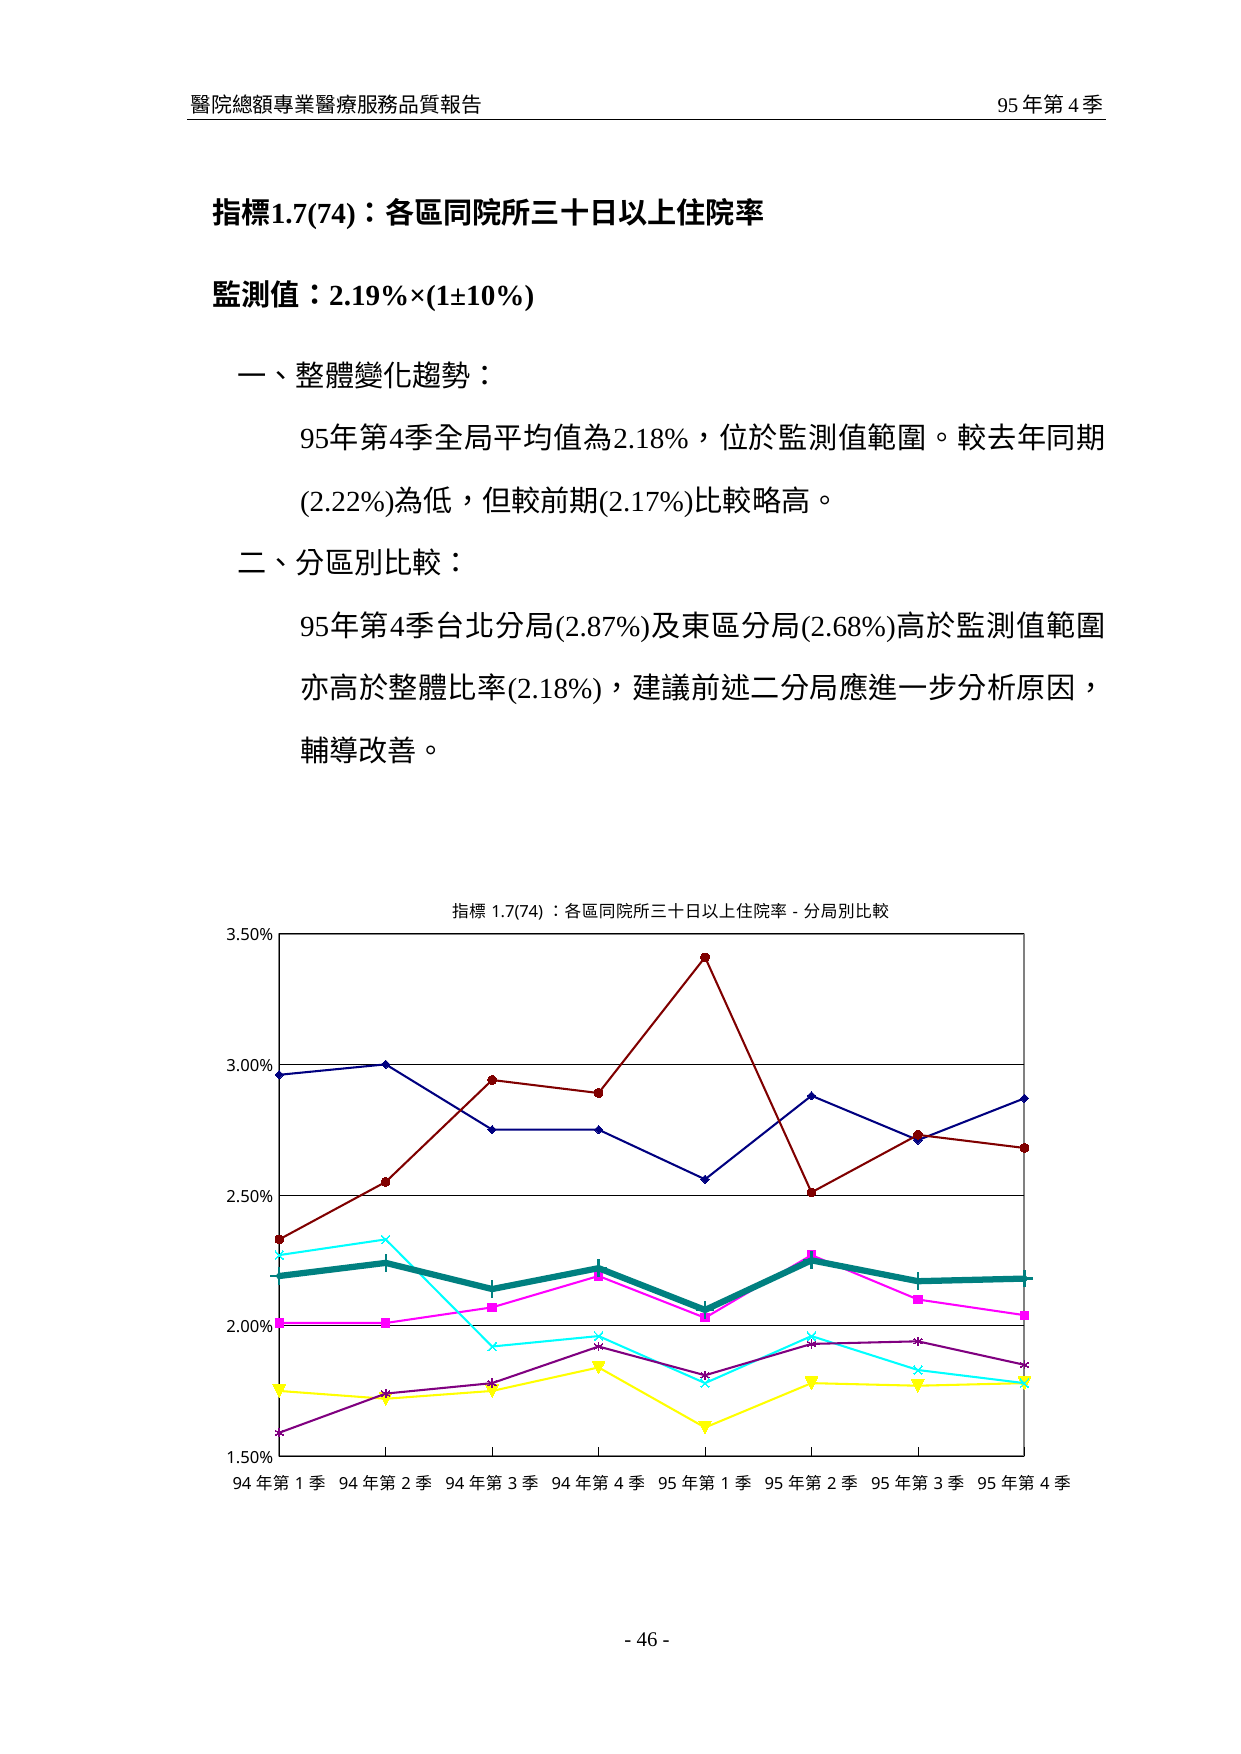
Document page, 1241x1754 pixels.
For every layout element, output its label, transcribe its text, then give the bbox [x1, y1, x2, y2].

text 監測值：2.19%×(1±10%) [212, 251, 1106, 313]
text 指標1.7(74)：各區同院所三十日以上住院率 [212, 169, 1106, 232]
text 95年第4季全局平均值為2.18%，位於監測值範圍。較去年同期(2.22%)為低，但較前期(2.17%)比較略高。 [300, 394, 1106, 519]
text 95年第4季台北分局(2.87%)及東區分局(2.68%)高於監測值範圍，亦高於整體比率(2.18%)，建議前述二分局應進一步分析原因，輔導改善。 [300, 582, 1106, 769]
text 二、分區別比較： [237, 519, 1106, 582]
text 一、整體變化趨勢： [237, 332, 1106, 394]
